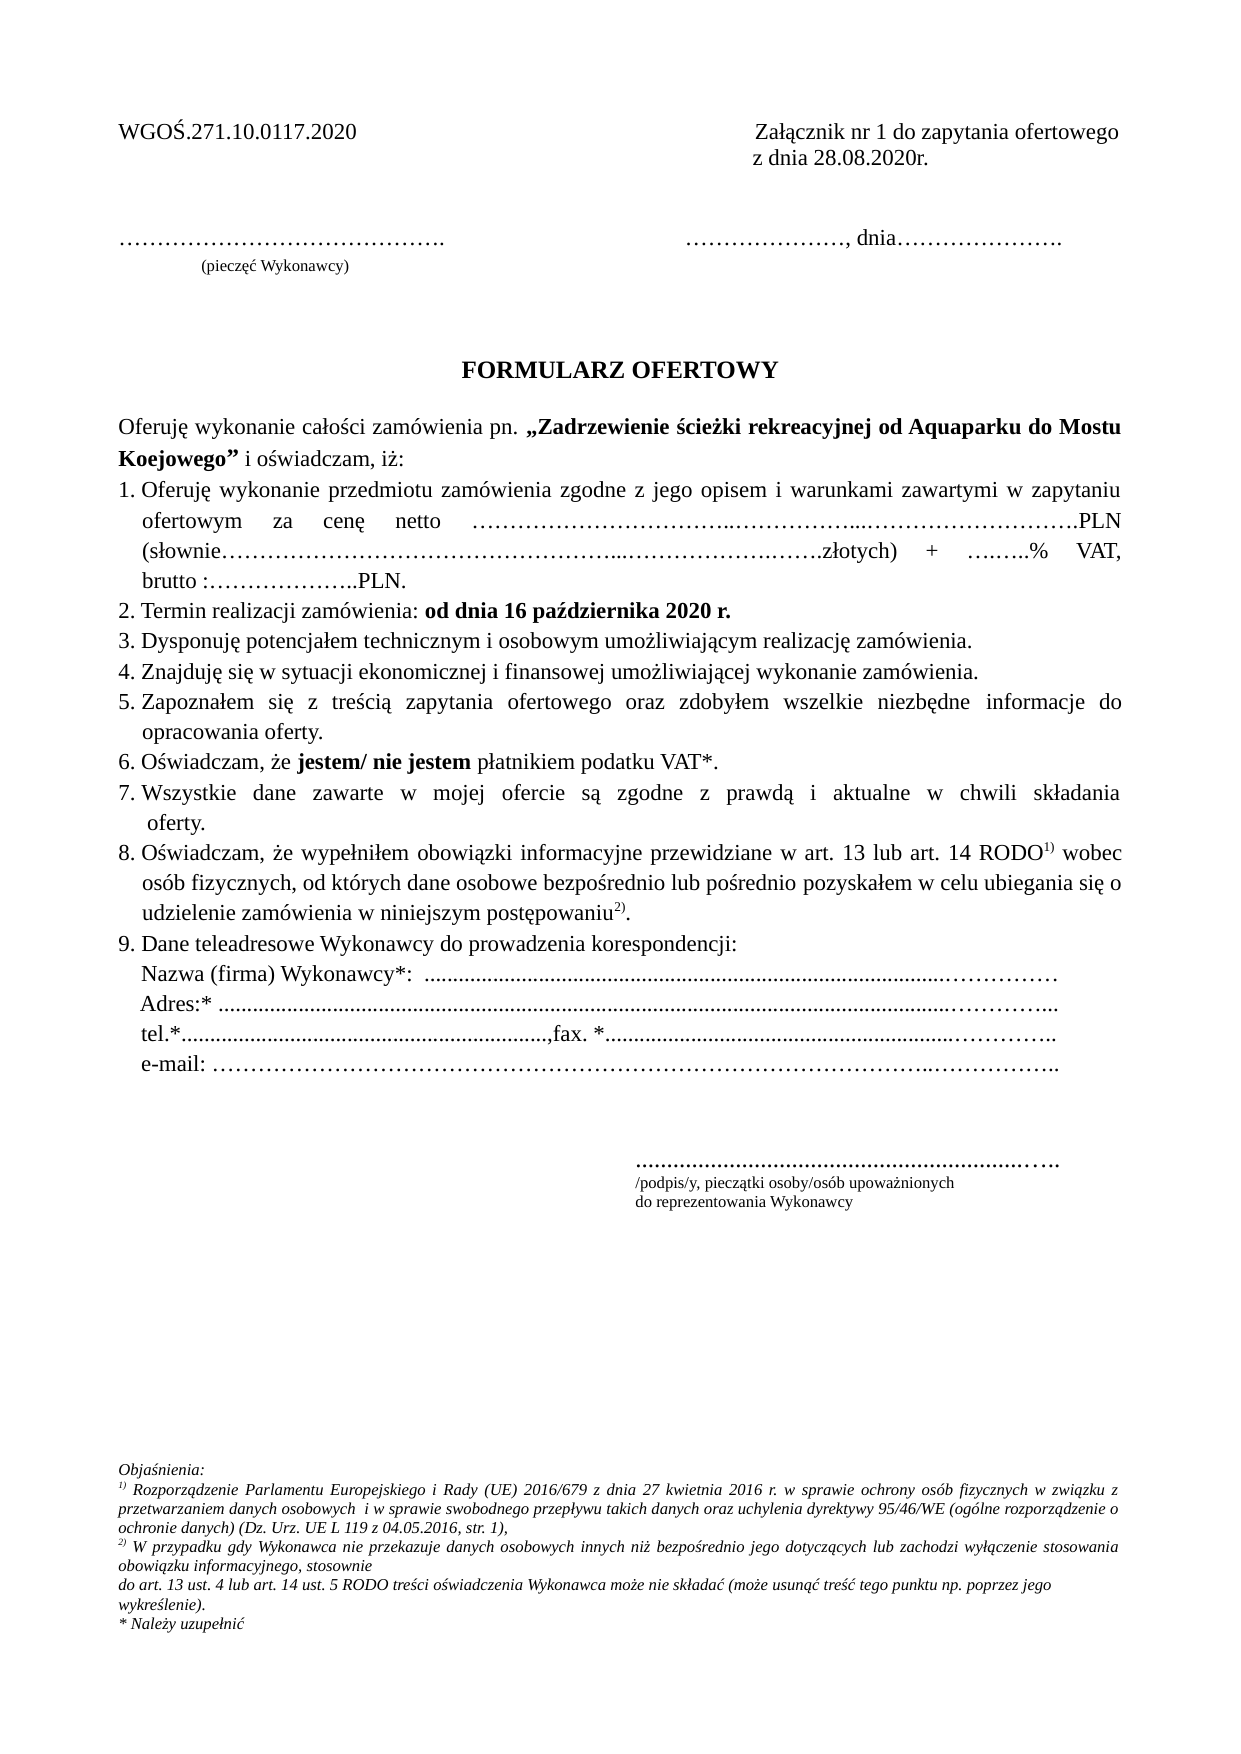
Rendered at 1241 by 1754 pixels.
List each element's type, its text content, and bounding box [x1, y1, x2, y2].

text 4. Znajduję się w sytuacji ekonomicznej i finansowej umożliwiającej wykonanie zamówienia. [118, 658, 1122, 684]
text 2. Termin realizacji zamówienia: od dnia 16 października 2020 r. [118, 597, 1122, 624]
text z dnia 28.08.2020r. [649, 144, 1122, 171]
text 1..Oferuję wykonanie przedmiotu zamówienia zgodne z jego opisem i warunkami zawartymi w zapytaniu ofertowym za cenę netto ……………………………..……………...……………………….PLN (słownie……………………………………………...……………….…….złotych) + ….…..% VAT, brutto :………………..PLN. [118, 476, 1122, 593]
text WGOŚ.271.10.0117.2020 Załącznik nr 1 do zapytania ofertowego [118, 118, 1122, 144]
text Adres:* ................................................................................................................................…………... [118, 990, 1122, 1016]
text 1) Rozporządzenie Parlamentu Europejskiego i Rady (UE) 2016/679 z dnia 27 kwietnia 2016 r. w sprawie ochrony osób fizycznych w związku z przetwarzaniem danych osobowych i w sprawie swobodnego przepływu takich danych oraz uchylenia dyrektywy 95/46/WE (ogólne rozporządzenie o ochronie danych) (Dz. Urz. UE L 119 z 04.05.2016, str. 1), [118, 1479, 1122, 1537]
text Nazwa (firma) Wykonawcy*: ...........................................................................................…………… [118, 960, 1122, 986]
text 2) W przypadku gdy Wykonawca nie przekazuje danych osobowych innych niż bezpośrednio jego dotyczących lub zachodzi wyłączenie stosowania obowiązku informacyjnego, stosownie [118, 1537, 1122, 1575]
text FORMULARZ OFERTOWY [118, 355, 1122, 384]
text tel.*................................................................,fax. *.............................................................………….. [118, 1020, 1122, 1047]
text 7..Wszystkie dane zawarte w mojej ofercie są zgodne z prawdą i aktualne w chwili składania ….oferty. [118, 778, 1122, 835]
text 9..Dane teleadresowe Wykonawcy do prowadzenia korespondencji: [118, 929, 1122, 956]
text (pieczęć Wykonawcy) [118, 250, 1122, 276]
text 6. Oświadczam, że jestem/ nie jestem płatnikiem podatku VAT*. [118, 748, 1122, 775]
text 5..Zapoznałem się z treścią zapytania ofertowego oraz zdobyłem wszelkie niezbędne informacje do opracowania oferty. [118, 688, 1122, 744]
text 8..Oświadczam, że wypełniłem obowiązki informacyjne przewidziane w art. 13 lub art. 14.RODO1) wobec osób fizycznych, od których dane osobowe bezpośrednio lub pośrednio.pozyskałem w celu ubiegania się o udzielenie zamówienia w niniejszym postępowaniu2). [118, 839, 1122, 926]
text ……………………………………. …………………, dnia…………………. [118, 223, 1122, 250]
text ..............................................................….. /podpis/y, pieczątki osoby/osób upoważnionych [635, 1144, 1122, 1192]
text Oferuję wykonanie całości zamówienia pn. „Zadrzewienie ścieżki rekreacyjnej od Aquaparku do Mostu Koejowego” i oświadczam, iż: [118, 413, 1122, 472]
text e-mail: …………………………………………………………………………………..…………….. [118, 1050, 1122, 1077]
text do art. 13 ust. 4 lub art. 14 ust. 5 RODO treści oświadczenia Wykonawca może nie składać (może usunąć treść tego punktu np. poprzez jego wykreślenie). [118, 1575, 1122, 1613]
text * Należy uzupełnić [118, 1613, 1122, 1633]
text 3. Dysponuję potencjałem technicznym i osobowym umożliwiającym realizację zamówienia. [118, 627, 1122, 654]
text do reprezentowania Wykonawcy [635, 1192, 1122, 1211]
text Objaśnienia: [118, 1460, 1122, 1479]
